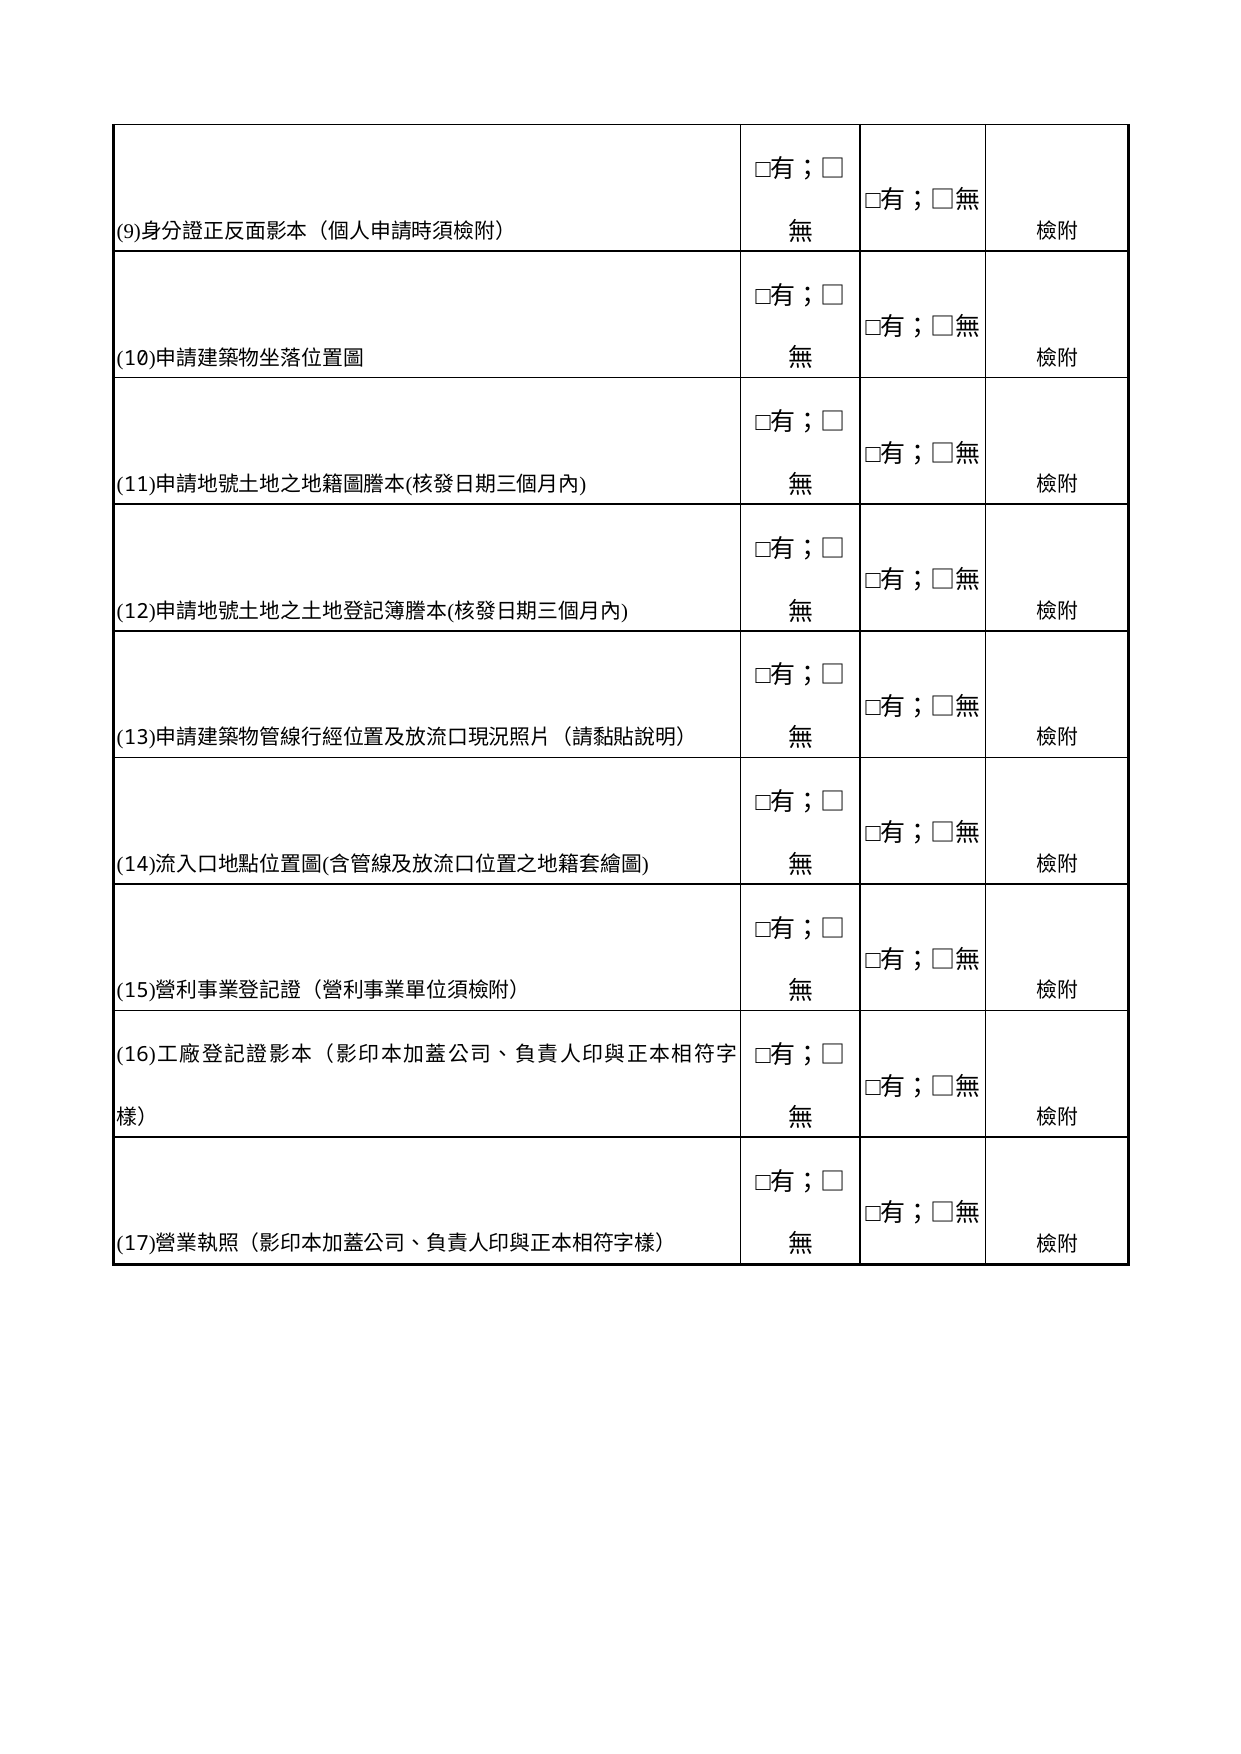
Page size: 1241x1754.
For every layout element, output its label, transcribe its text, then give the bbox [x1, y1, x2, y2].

table_cell 檢附 [986, 1011, 1127, 1136]
table_cell □有；□無 [861, 1138, 985, 1263]
table_cell (9)身分證正反面影本（個人申請時須檢附） [115, 125, 740, 250]
table_cell □有；□無 [741, 125, 859, 250]
table_cell 檢附 [986, 885, 1127, 1009]
table_cell □有；□無 [861, 632, 985, 756]
table_cell □有；□無 [861, 885, 985, 1009]
table_cell □有；□無 [741, 505, 859, 630]
table_cell (14)流入口地點位置圖(含管線及放流口位置之地籍套繪圖) [115, 758, 740, 883]
table_cell (15)營利事業登記證（營利事業單位須檢附） [115, 885, 740, 1009]
table_cell 檢附 [986, 378, 1127, 503]
table_cell (13)申請建築物管線行經位置及放流口現況照片（請黏貼說明） [115, 632, 740, 756]
table_cell 檢附 [986, 125, 1127, 250]
table_cell □有；□無 [741, 1138, 859, 1263]
table_cell 檢附 [986, 758, 1127, 883]
table_cell □有；□無 [741, 252, 859, 377]
table_cell □有；□無 [741, 885, 859, 1009]
table_cell □有；□無 [741, 1011, 859, 1136]
table_cell 檢附 [986, 252, 1127, 377]
table_cell (10)申請建築物坐落位置圖 [115, 252, 740, 377]
table_cell (16)工廠登記證影本（影印本加蓋公司、負責人印與正本相符字樣） [115, 1011, 740, 1136]
table_cell □有；□無 [741, 378, 859, 503]
table_cell 檢附 [986, 632, 1127, 756]
table_cell □有；□無 [861, 252, 985, 377]
table_cell □有；□無 [741, 758, 859, 883]
table_cell (17)營業執照（影印本加蓋公司、負責人印與正本相符字樣） [115, 1138, 740, 1263]
table_cell 檢附 [986, 505, 1127, 630]
table_cell 檢附 [986, 1138, 1127, 1263]
table_cell □有；□無 [861, 125, 985, 250]
table_cell (11)申請地號土地之地籍圖謄本(核發日期三個月內) [115, 378, 740, 503]
table_cell □有；□無 [861, 758, 985, 883]
table_cell □有；□無 [861, 1011, 985, 1136]
table_cell □有；□無 [861, 505, 985, 630]
table_cell (12)申請地號土地之土地登記簿謄本(核發日期三個月內) [115, 505, 740, 630]
table_cell □有；□無 [741, 632, 859, 756]
table_cell □有；□無 [861, 378, 985, 503]
